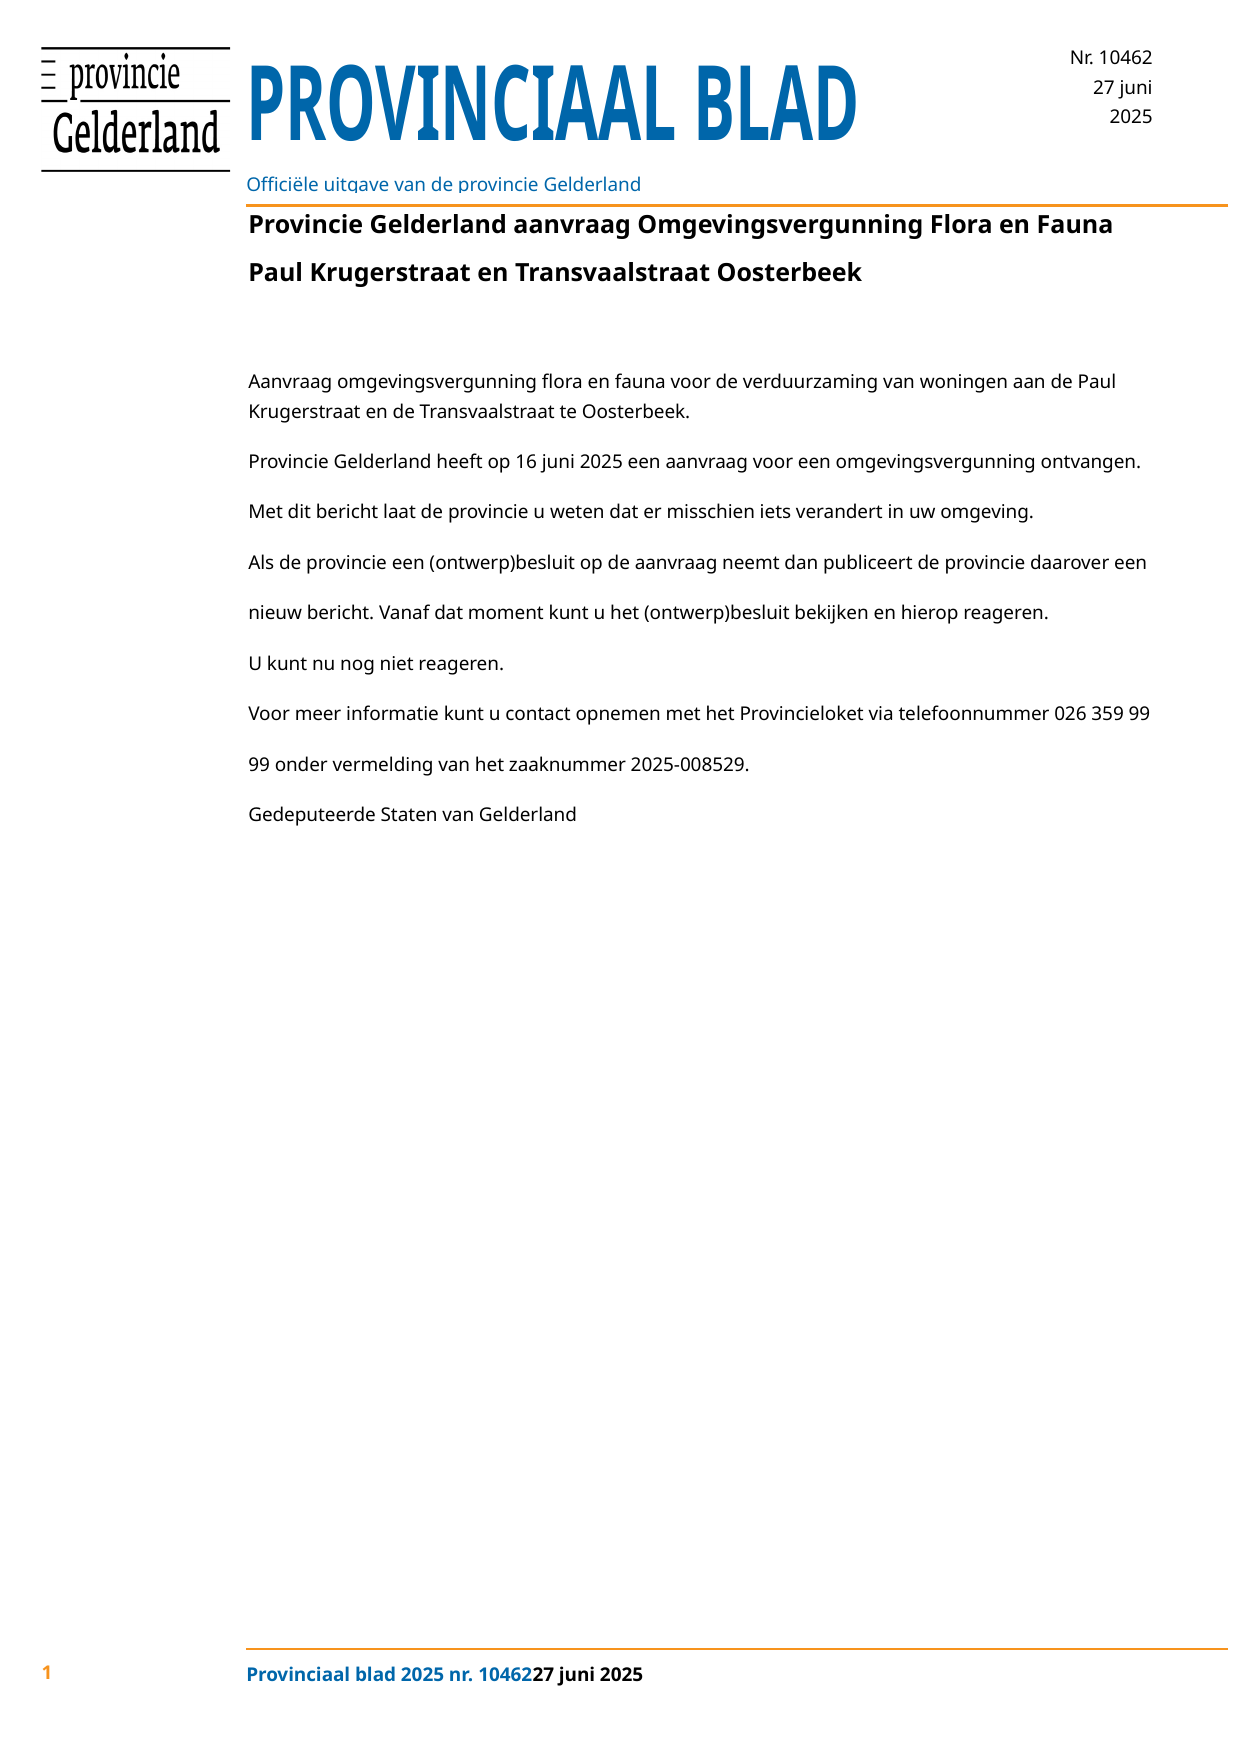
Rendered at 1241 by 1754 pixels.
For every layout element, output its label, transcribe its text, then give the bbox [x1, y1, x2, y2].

text Met dit bericht laat de provincie u weten dat er misschien iets verandert in uw omgeving. [248, 499, 1152, 524]
text U kunt nu nog niet reageren. [248, 650, 1152, 676]
text Gedeputeerde Staten van Gelderland [248, 801, 1152, 827]
text Provincie Gelderland aanvraag Omgevingsvergunning Flora en Fauna Paul Krugerstraat en Transvaalstraat Oosterbeek [248, 207, 1152, 288]
text nieuw bericht. Vanaf dat moment kunt u het (ontwerp)besluit bekijken en hierop reageren. [248, 599, 1152, 625]
text Als de provincie een (ontwerp)besluit op de aanvraag neemt dan publiceert de provincie daarover een [248, 549, 1152, 575]
picture [41, 47, 231, 172]
text Voor meer informatie kunt u contact opnemen met het Provincieloket via telefoonnummer 026 359 99 [248, 700, 1152, 726]
text 99 onder vermelding van het zaaknummer 2025-008529. [248, 751, 1152, 777]
text Provincie Gelderland heeft op 16 juni 2025 een aanvraag voor een omgevingsvergunning ontvangen. [248, 448, 1152, 474]
text Aanvraag omgevingsvergunning flora en fauna voor de verduurzaming van woningen aan de Paul Krugerstraat en de Transvaalstraat te Oosterbeek. [248, 368, 1152, 424]
